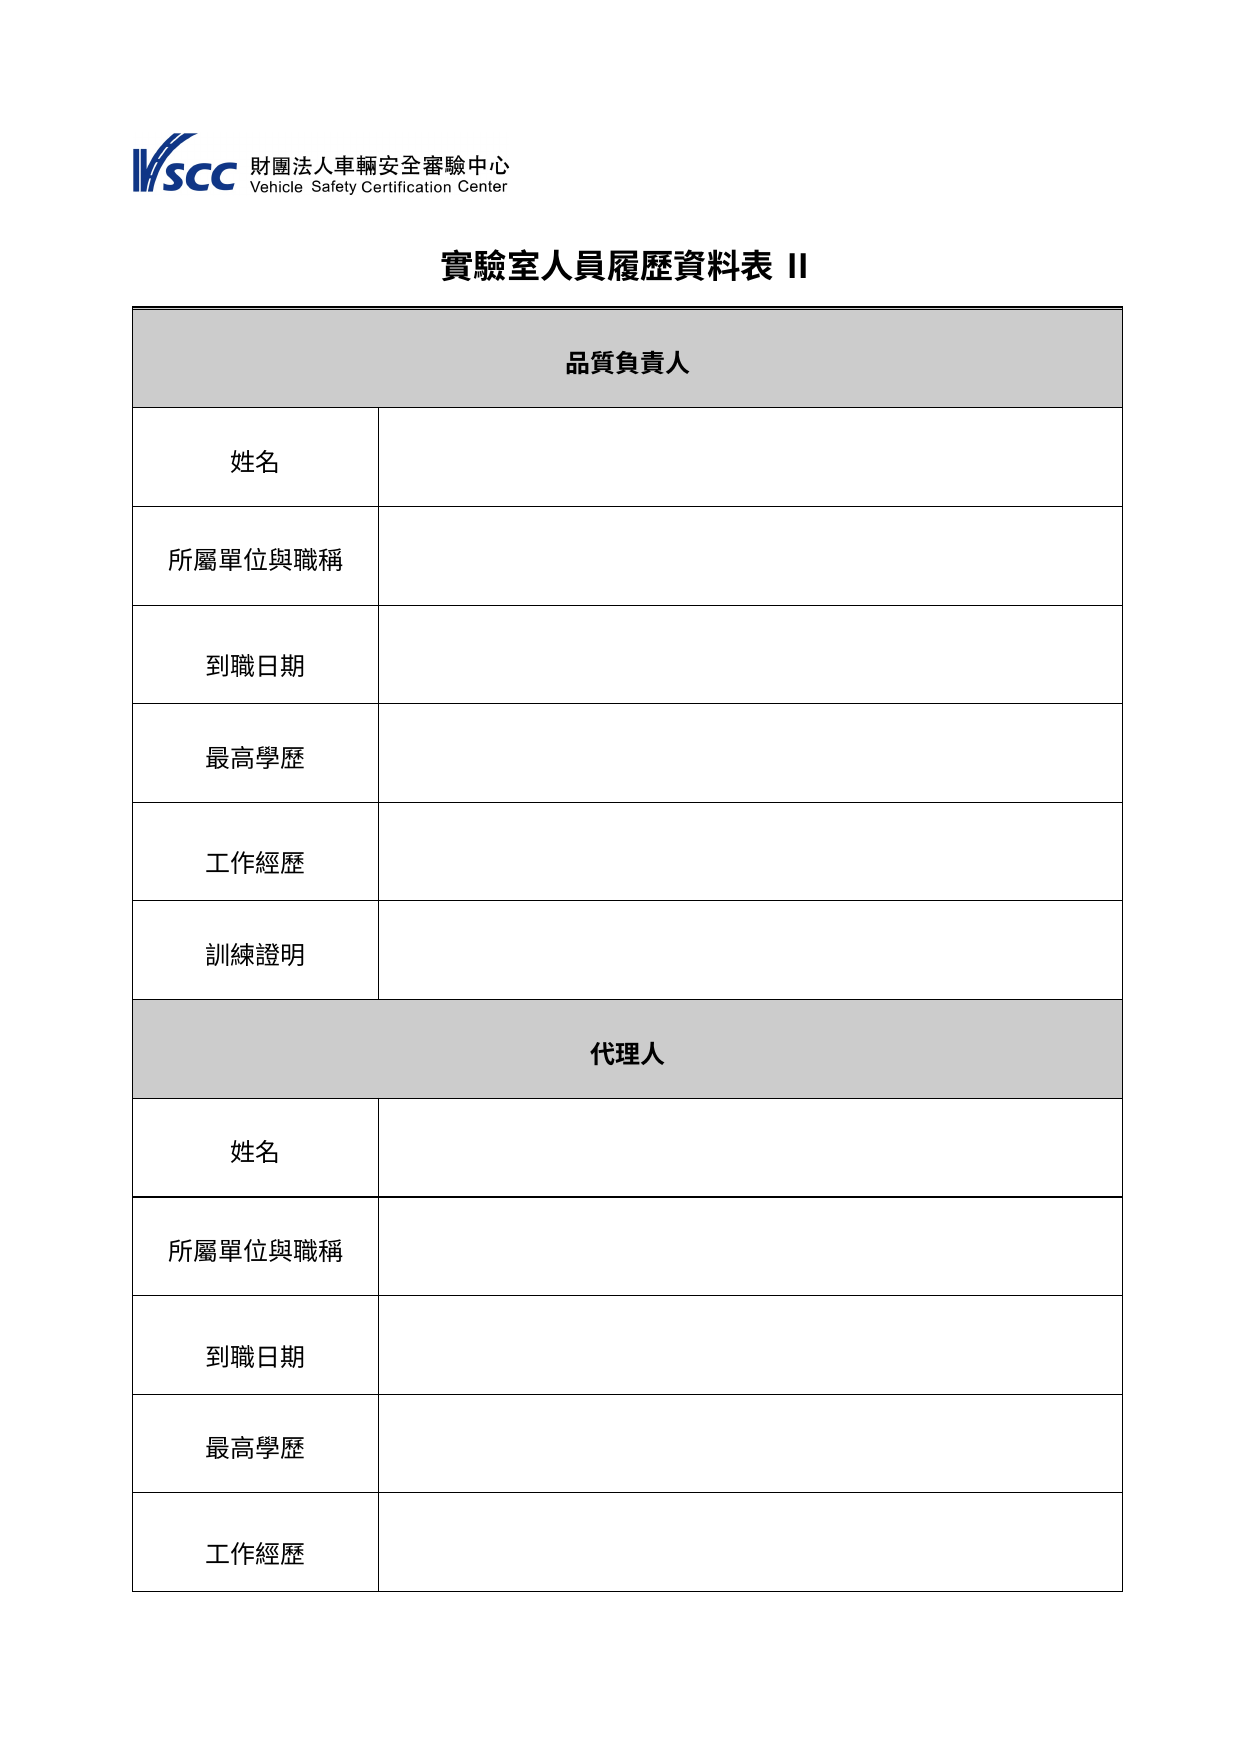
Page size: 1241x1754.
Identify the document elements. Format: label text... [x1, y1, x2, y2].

table_cell [379, 901, 1122, 999]
table_header 品質負責人 [133, 310, 1122, 407]
table_cell 最高學歷 [133, 1395, 378, 1492]
text 實驗室人員履歷資料表 Ⅱ [133, 239, 1122, 288]
table_cell 姓名 [133, 1099, 378, 1196]
table_cell [379, 1493, 1122, 1591]
table_cell 所屬單位與職稱 [133, 507, 378, 604]
table_cell [379, 1395, 1122, 1492]
table_cell [379, 1296, 1122, 1394]
table_cell 最高學歷 [133, 704, 378, 802]
table_cell 訓練證明 [133, 901, 378, 999]
table_cell 工作經歷 [133, 803, 378, 900]
table_cell [379, 606, 1122, 703]
table_cell [379, 803, 1122, 900]
table_cell 代理人 [133, 1000, 1122, 1098]
table_cell [379, 1198, 1122, 1295]
table_cell 到職日期 [133, 1296, 378, 1394]
table_cell [379, 408, 1122, 506]
table_cell 姓名 [133, 408, 378, 506]
table_cell 所屬單位與職稱 [133, 1198, 378, 1295]
table_cell 工作經歷 [133, 1493, 378, 1591]
table_cell [379, 1099, 1122, 1196]
table_cell [379, 507, 1122, 604]
table_cell 到職日期 [133, 606, 378, 703]
table_cell [379, 704, 1122, 802]
